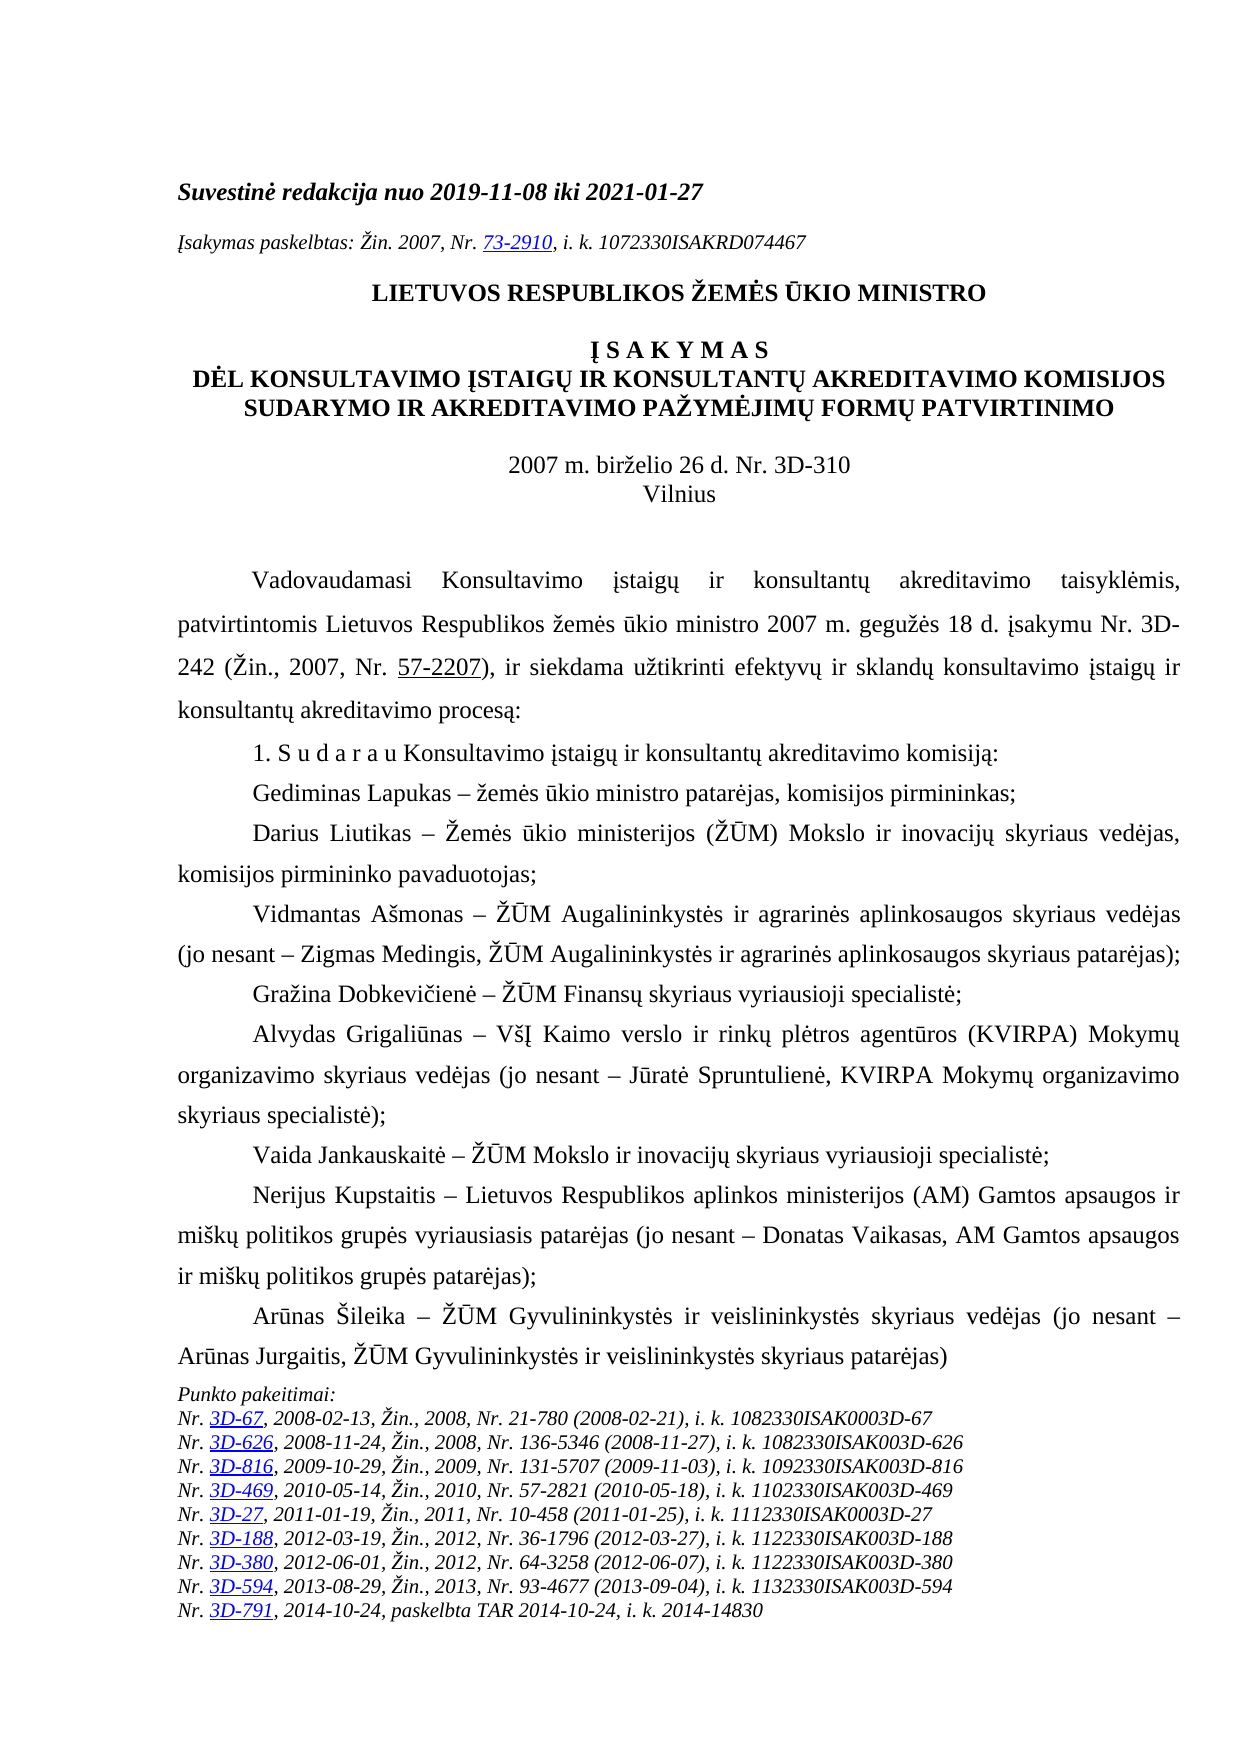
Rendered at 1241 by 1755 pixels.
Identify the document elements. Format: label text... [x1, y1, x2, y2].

text Suvestinė redakcija nuo 2019-11-08 iki 2021-01-27 [177, 177, 1181, 206]
text Nerijus Kupstaitis – Lietuvos Respublikos aplinkos ministerijos (AM) Gamtos apsaugos ir miškų politikos grupės vyriausiasis patarėjas (jo nesant – Donatas Vaikasas, AM Gamtos apsaugos ir miškų politikos grupės patarėjas); [177, 1180, 1181, 1289]
text Punkto pakeitimai: [177, 1381, 1181, 1406]
text Nr. 3D-816, 2009-10-29, Žin., 2009, Nr. 131-5707 (2009-11-03), i. k. 1092330ISAK003D-816 [177, 1454, 1181, 1478]
text Darius Liutikas – Žemės ūkio ministerijos (ŽŪM) Mokslo ir inovacijų skyriaus vedėjas, komisijos pirmininko pavaduotojas; [177, 818, 1181, 887]
text Nr. 3D-469, 2010-05-14, Žin., 2010, Nr. 57-2821 (2010-05-18), i. k. 1102330ISAK003D-469 [177, 1478, 1181, 1502]
text LIETUVOS RESPUBLIKOS ŽEMĖS ŪKIO MINISTRO [177, 278, 1181, 307]
text Vaida Jankauskaitė – ŽŪM Mokslo ir inovacijų skyriaus vyriausioji specialistė; [177, 1140, 1181, 1169]
text Nr. 3D-594, 2013-08-29, Žin., 2013, Nr. 93-4677 (2013-09-04), i. k. 1132330ISAK003D-594 [177, 1574, 1181, 1598]
text Arūnas Šileika – ŽŪM Gyvulininkystės ir veislininkystės skyriaus vedėjas (jo nesant – Arūnas Jurgaitis, ŽŪM Gyvulininkystės ir veislininkystės skyriaus patarėjas) [177, 1301, 1181, 1370]
text Nr. 3D-27, 2011-01-19, Žin., 2011, Nr. 10-458 (2011-01-25), i. k. 1112330ISAK0003D-27 [177, 1502, 1181, 1526]
text Alvydas Grigaliūnas – VšĮ Kaimo verslo ir rinkų plėtros agentūros (KVIRPA) Mokymų organizavimo skyriaus vedėjas (jo nesant – Jūratė Spruntulienė, KVIRPA Mokymų organizavimo skyriaus specialistė); [177, 1019, 1181, 1129]
text Nr. 3D-791, 2014-10-24, paskelbta TAR 2014-10-24, i. k. 2014-14830 [177, 1598, 1181, 1622]
text Vilnius [177, 479, 1181, 508]
text Įsakymas paskelbtas: Žin. 2007, Nr. 73-2910, i. k. 1072330ISAKRD074467 [177, 230, 1181, 254]
text Gediminas Lapukas – žemės ūkio ministro patarėjas, komisijos pirmininkas; [177, 778, 1181, 807]
text Nr. 3D-67, 2008-02-13, Žin., 2008, Nr. 21-780 (2008-02-21), i. k. 1082330ISAK0003D-67 [177, 1406, 1181, 1429]
text Vidmantas Ašmonas – ŽŪM Augalininkystės ir agrarinės aplinkosaugos skyriaus vedėjas (jo nesant – Zigmas Medingis, ŽŪM Augalininkystės ir agrarinės aplinkosaugos skyriaus patarėjas); [177, 899, 1181, 968]
text Nr. 3D-188, 2012-03-19, Žin., 2012, Nr. 36-1796 (2012-03-27), i. k. 1122330ISAK003D-188 [177, 1526, 1181, 1550]
text 1. S u d a r a u Konsultavimo įstaigų ir konsultantų akreditavimo komisiją: [177, 738, 1181, 767]
text Nr. 3D-626, 2008-11-24, Žin., 2008, Nr. 136-5346 (2008-11-27), i. k. 1082330ISAK003D-626 [177, 1429, 1181, 1454]
text DĖL KONSULTAVIMO ĮSTAIGŲ IR KONSULTANTŲ AKREDITAVIMO KOMISIJOS SUDARYMO IR AKREDITAVIMO PAŽYMĖJIMŲ FORMŲ PATVIRTINIMO [177, 364, 1181, 422]
text 2007 m. birželio 26 d. Nr. 3D-310 [177, 451, 1181, 479]
text Vadovaudamasi Konsultavimo įstaigų ir konsultantų akreditavimo taisyklėmis, patvirtintomis Lietuvos Respublikos žemės ūkio ministro 2007 m. gegužės 18 d. įsakymu Nr. 3D- 242 (Žin., 2007, Nr. 57-2207), ir siekdama užtikrinti efektyvų ir sklandų konsultavimo įstaigų ir konsultantų akreditavimo procesą: [177, 566, 1181, 724]
text Į S A K Y M A S [177, 336, 1181, 364]
text Nr. 3D-380, 2012-06-01, Žin., 2012, Nr. 64-3258 (2012-06-07), i. k. 1122330ISAK003D-380 [177, 1550, 1181, 1574]
text Gražina Dobkevičienė – ŽŪM Finansų skyriaus vyriausioji specialistė; [177, 979, 1181, 1008]
